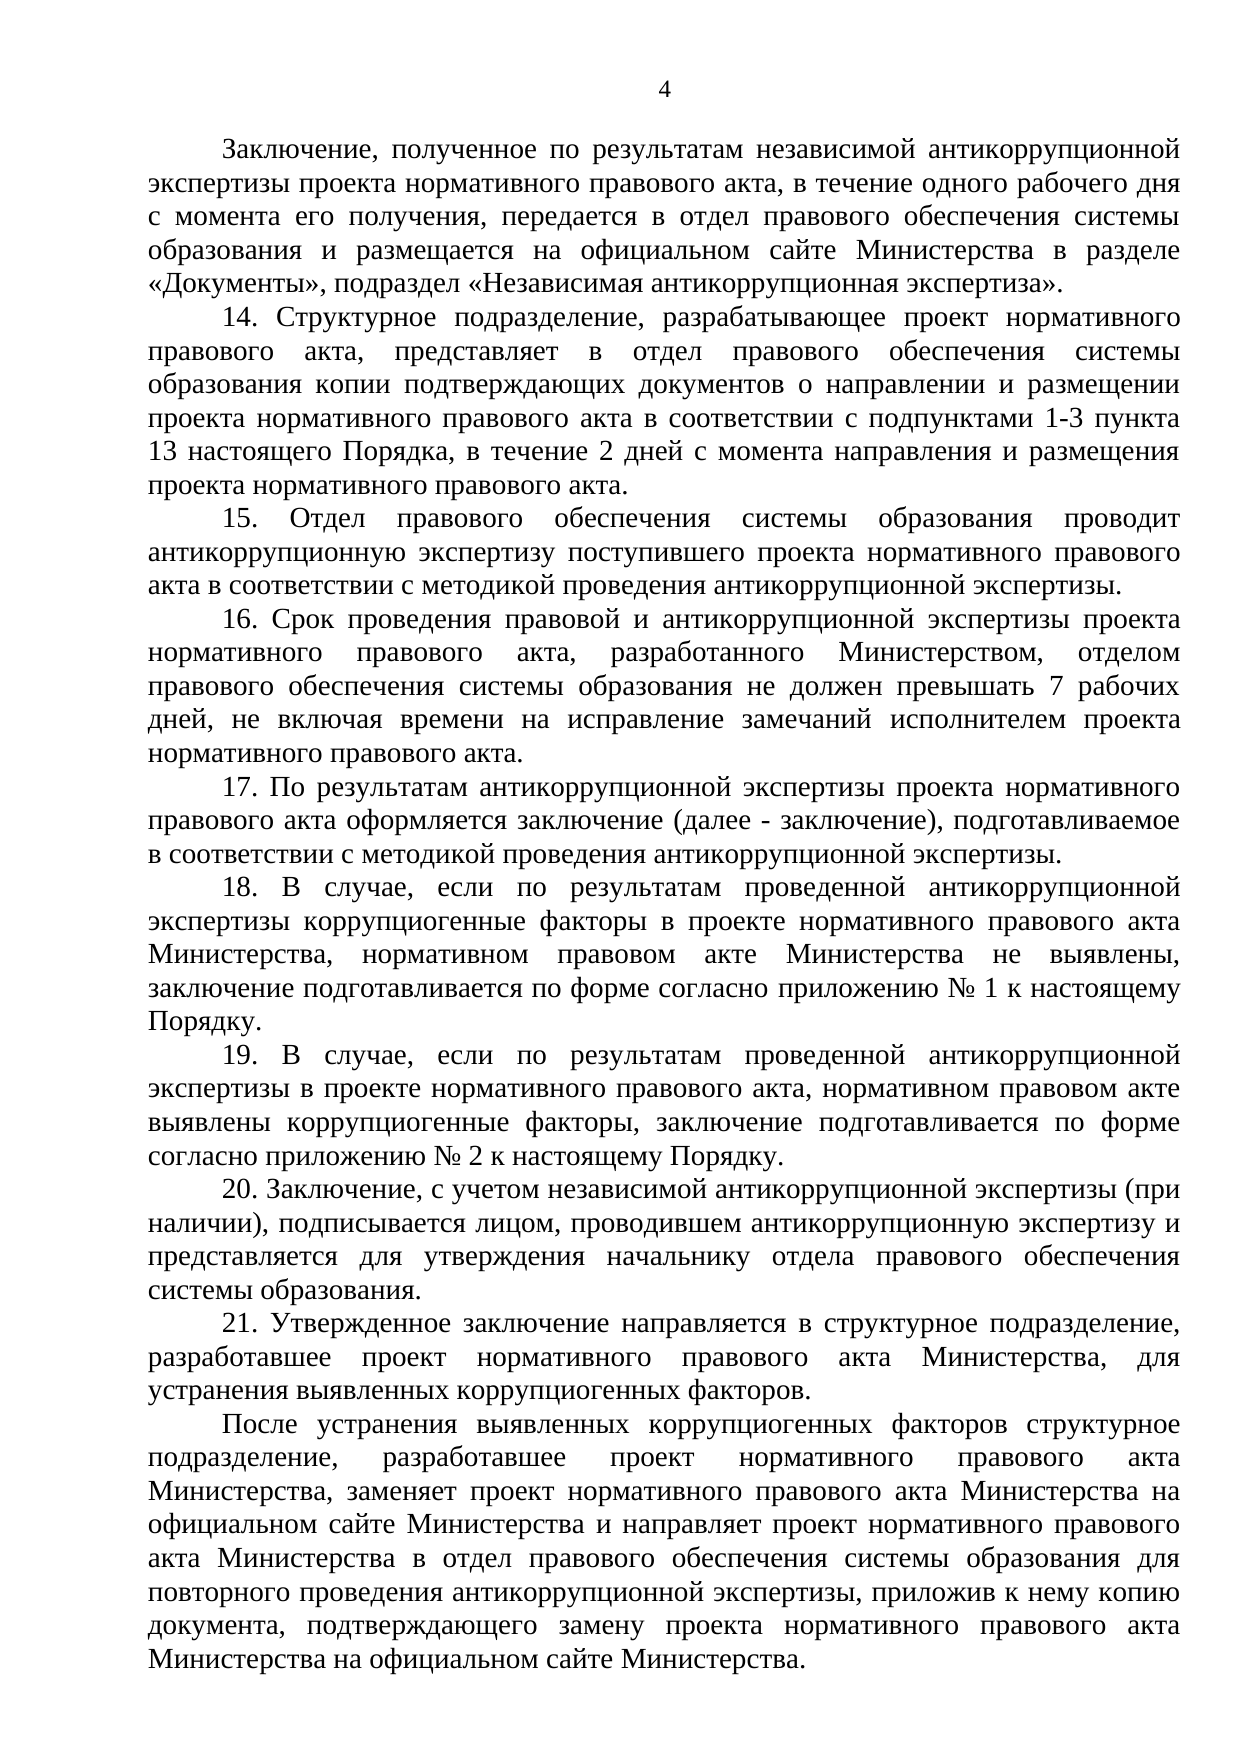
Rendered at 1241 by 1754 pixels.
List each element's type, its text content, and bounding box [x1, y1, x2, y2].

text Заключение, полученное по результатам независимой антикоррупционной экспертизы проекта нормативного правового акта, в течение одного рабочего дня с момента его получения, передается в отдел правового обеспечения системы образования и размещается на официальном сайте Министерства в разделе «Документы», подраздел «Независимая антикоррупционная экспертиза». [148, 131, 1181, 299]
text 17. По результатам антикоррупционной экспертизы проекта нормативного правового акта оформляется заключение (далее - заключение), подготавливаемое в соответствии с методикой проведения антикоррупционной экспертизы. [148, 769, 1181, 869]
text 19. В случае, если по результатам проведенной антикоррупционной экспертизы в проекте нормативного правового акта, нормативном правовом акте выявлены коррупциогенные факторы, заключение подготавливается по форме согласно приложению № 2 к настоящему Порядку. [148, 1037, 1181, 1171]
text 16. Срок проведения правовой и антикоррупционной экспертизы проекта нормативного правового акта, разработанного Министерством, отделом правового обеспечения системы образования не должен превышать 7 рабочих дней, не включая времени на исправление замечаний исполнителем проекта нормативного правового акта. [148, 601, 1181, 769]
text 21. Утвержденное заключение направляется в структурное подразделение, разработавшее проект нормативного правового акта Министерства, для устранения выявленных коррупциогенных факторов. [148, 1305, 1181, 1406]
text 14. Структурное подразделение, разрабатывающее проект нормативного правового акта, представляет в отдел правового обеспечения системы образования копии подтверждающих документов о направлении и размещении проекта нормативного правового акта в соответствии с подпунктами 1-3 пункта 13 настоящего Порядка, в течение 2 дней с момента направления и размещения проекта нормативного правового акта. [148, 299, 1181, 500]
text 20. Заключение, с учетом независимой антикоррупционной экспертизы (при наличии), подписывается лицом, проводившем антикоррупционную экспертизу и представляется для утверждения начальнику отдела правового обеспечения системы образования. [148, 1171, 1181, 1305]
text После устранения выявленных коррупциогенных факторов структурное подразделение, разработавшее проект нормативного правового акта Министерства, заменяет проект нормативного правового акта Министерства на официальном сайте Министерства и направляет проект нормативного правового акта Министерства в отдел правового обеспечения системы образования для повторного проведения антикоррупционной экспертизы, приложив к нему копию документа, подтверждающего замену проекта нормативного правового акта Министерства на официальном сайте Министерства. [148, 1406, 1181, 1674]
text 15. Отдел правового обеспечения системы образования проводит антикоррупционную экспертизу поступившего проекта нормативного правового акта в соответствии с методикой проведения антикоррупционной экспертизы. [148, 500, 1181, 601]
text 18. В случае, если по результатам проведенной антикоррупционной экспертизы коррупциогенные факторы в проекте нормативного правового акта Министерства, нормативном правовом акте Министерства не выявлены, заключение подготавливается по форме согласно приложению № 1 к настоящему Порядку. [148, 869, 1181, 1037]
